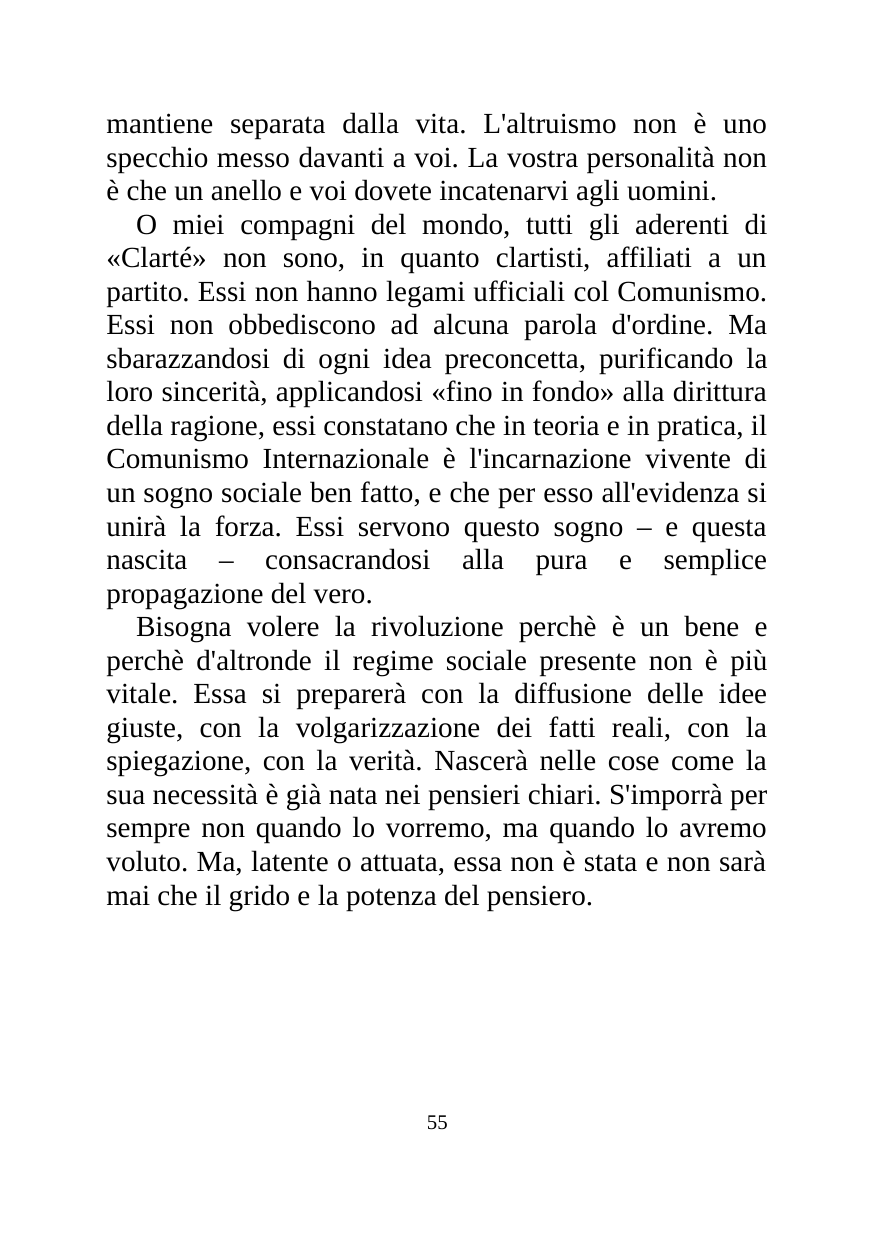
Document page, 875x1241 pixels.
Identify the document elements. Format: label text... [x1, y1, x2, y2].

text O miei compagni del mondo, tutti gli aderenti di «Clarté» non sono, in quanto clartisti, affiliati a un partito. Essi non hanno legami ufficiali col Comunismo. Essi non obbediscono ad alcuna parola d'ordine. Ma sbarazzandosi di ogni idea preconcetta, purificando la loro sincerità, applicandosi «fino in fondo» alla dirittura della ragione, essi constatano che in teoria e in pratica, il Comunismo Internazionale è l'incarnazione vivente di un sogno sociale ben fatto, e che per esso all'evidenza si unirà la forza. Essi servono questo sogno – e questa nascita – consacrandosi alla pura e semplice propagazione del vero. [106, 207, 768, 609]
text mantiene separata dalla vita. L'altruismo non è uno specchio messo davanti a voi. La vostra personalità non è che un anello e voi dovete incatenarvi agli uomini. [106, 106, 768, 207]
text Bisogna volere la rivoluzione perchè è un bene e perchè d'altronde il regime sociale presente non è più vitale. Essa si preparerà con la diffusione delle idee giuste, con la volgarizzazione dei fatti reali, con la spiegazione, con la verità. Nascerà nelle cose come la sua necessità è già nata nei pensieri chiari. S'imporrà per sempre non quando lo vorremo, ma quando lo avremo voluto. Ma, latente o attuata, essa non è stata e non sarà mai che il grido e la potenza del pensiero. [106, 609, 768, 911]
